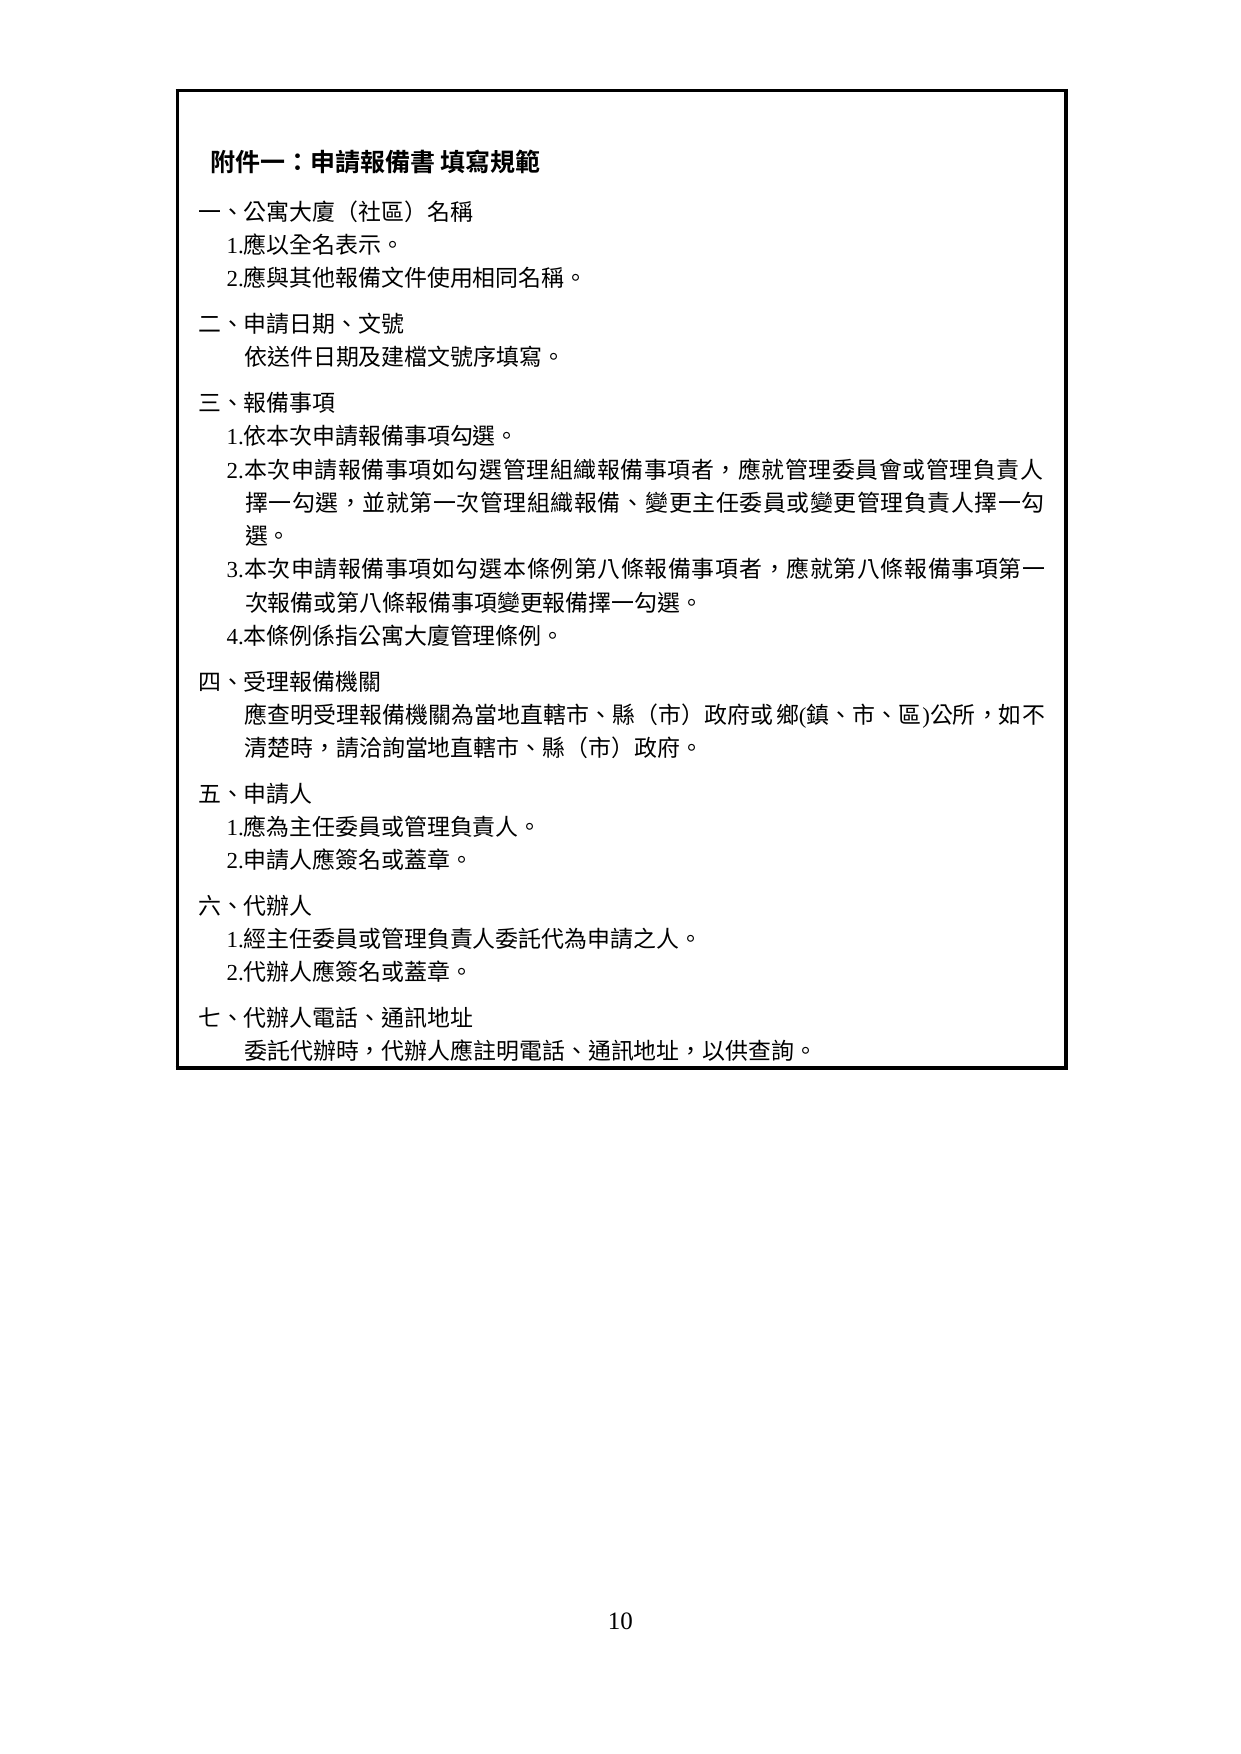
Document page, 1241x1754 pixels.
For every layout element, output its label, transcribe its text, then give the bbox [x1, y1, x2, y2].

table_header 附件一：申請報備書 填寫規範 一、公寓大廈（社區）名稱 1.應以全名表示。 2.應與其他報備文件使用相同名稱。 二、申請日期、文號 依送件日期及建檔文號序填寫。 三、報備事項 1.依本次申請報備事項勾選。 2.本次申請報備事項如勾選管理組織報備事項者，應就管理委員會或管理負責人擇一勾選，並就第一次管理組織報備、變更主任委員或變更管理負責人擇一勾選。 3.本次申請報備事項如勾選本條例第八條報備事項者，應就第八條報備事項第一次報備或第八條報備事項變更報備擇一勾選。 4.本條例係指公寓大廈管理條例。 四、受理報備機關 應查明受理報備機關為當地直轄市、縣（市）政府或鄉(鎮、市、區)公所，如不清楚時，請洽詢當地直轄市、縣（市）政府。 五、申請人 1.應為主任委員或管理負責人。 2.申請人應簽名或蓋章。 六、代辦人 1.經主任委員或管理負責人委託代為申請之人。 2.代辦人應簽名或蓋章。 七、代辦人電話、通訊地址 委託代辦時，代辦人應註明電話、通訊地址，以供查詢。 [179, 92, 1064, 1066]
